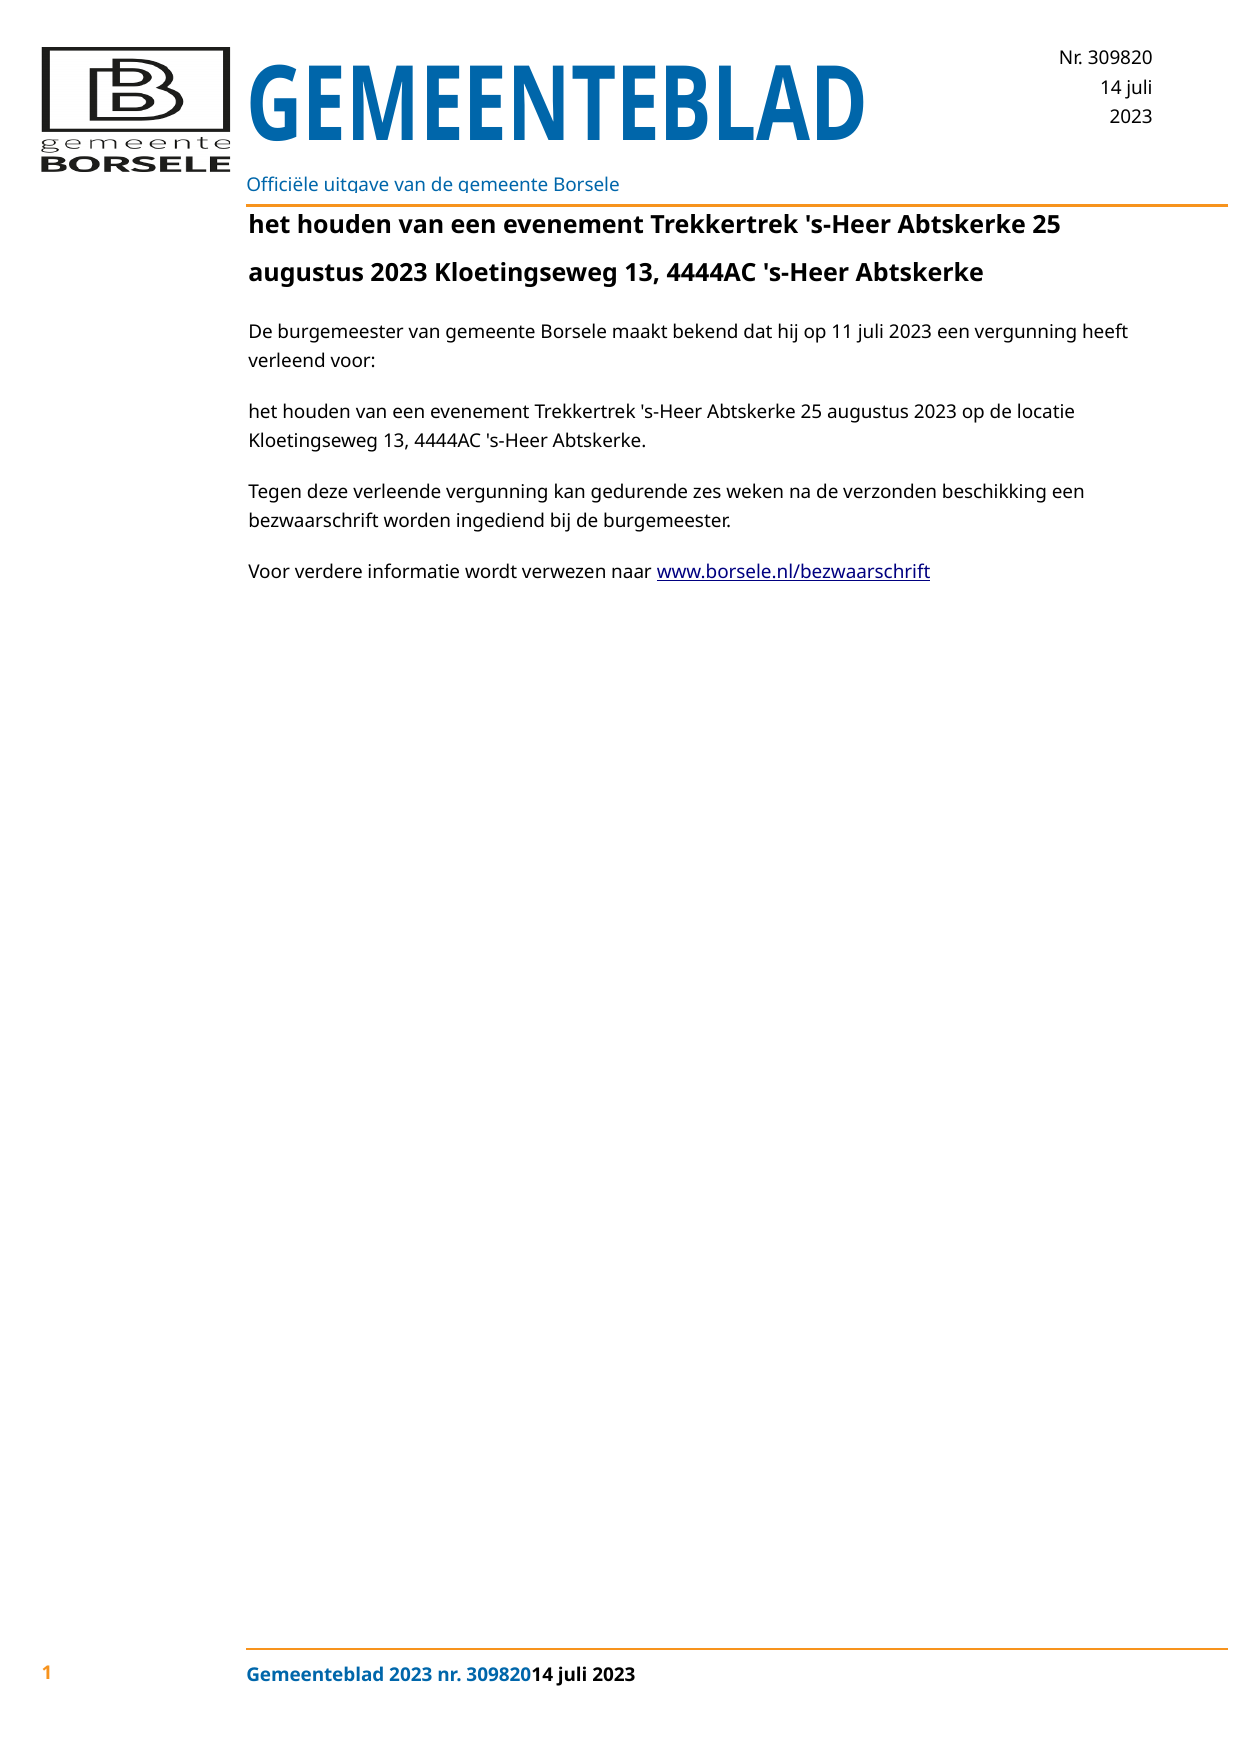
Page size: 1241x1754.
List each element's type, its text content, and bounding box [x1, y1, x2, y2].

text De burgemeester van gemeente Borsele maakt bekend dat hij op 11 juli 2023 een vergunning heeft verleend voor: [248, 318, 1152, 373]
text het houden van een evenement Trekkertrek 's-Heer Abtskerke 25 augustus 2023 Kloetingseweg 13, 4444AC 's-Heer Abtskerke [248, 207, 1152, 288]
text het houden van een evenement Trekkertrek 's-Heer Abtskerke 25 augustus 2023 op de locatie Kloetingseweg 13, 4444AC 's-Heer Abtskerke. [248, 398, 1152, 453]
text Tegen deze verleende vergunning kan gedurende zes weken na de verzonden beschikking een bezwaarschrift worden ingediend bij de burgemeester. [248, 478, 1152, 533]
text Voor verdere informatie wordt verwezen naar www.borsele.nl/bezwaarschrift [248, 558, 1152, 584]
picture [41, 47, 231, 172]
